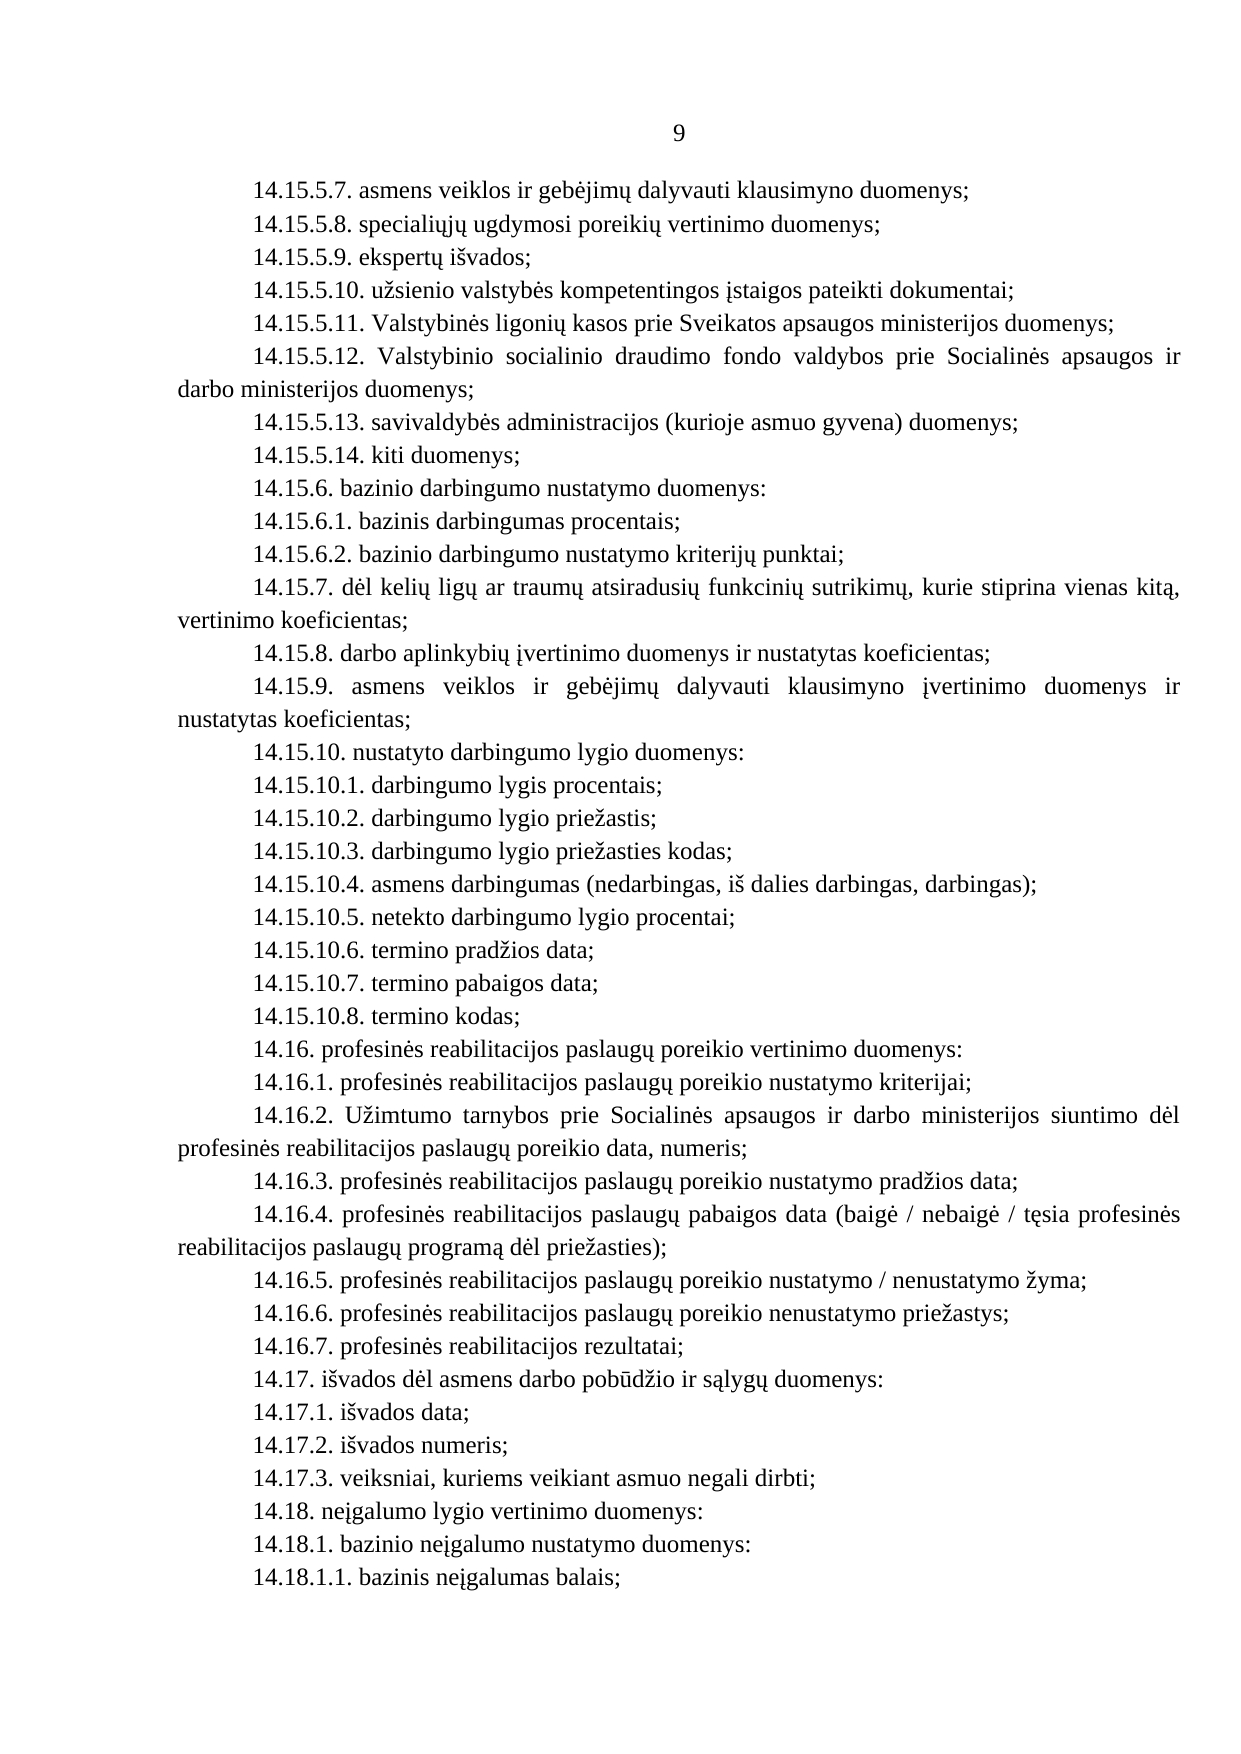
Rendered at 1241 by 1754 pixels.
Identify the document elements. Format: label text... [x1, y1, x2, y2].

text 14.16.5. profesinės reabilitacijos paslaugų poreikio nustatymo / nenustatymo žyma; [177, 1265, 1181, 1294]
text 14.16.2. Užimtumo tarnybos prie Socialinės apsaugos ir darbo ministerijos siuntimo dėl profesinės reabilitacijos paslaugų poreikio data, numeris; [177, 1100, 1181, 1162]
text 14.15.5.10. užsienio valstybės kompetentingos įstaigos pateikti dokumentai; [177, 275, 1181, 303]
text 14.15.6.2. bazinio darbingumo nustatymo kriterijų punktai; [177, 539, 1181, 568]
text 14.17. išvados dėl asmens darbo pobūdžio ir sąlygų duomenys: [177, 1364, 1181, 1393]
text 14.15.5.8. specialiųjų ugdymosi poreikių vertinimo duomenys; [177, 209, 1181, 237]
text 14.15.10.2. darbingumo lygio priežastis; [177, 803, 1181, 832]
text 14.15.5.7. asmens veiklos ir gebėjimų dalyvauti klausimyno duomenys; [177, 176, 1181, 204]
text 14.15.5.11. Valstybinės ligonių kasos prie Sveikatos apsaugos ministerijos duomenys; [177, 308, 1181, 336]
text 14.15.7. dėl kelių ligų ar traumų atsiradusių funkcinių sutrikimų, kurie stiprina vienas kitą, vertinimo koeficientas; [177, 572, 1181, 634]
text 14.16. profesinės reabilitacijos paslaugų poreikio vertinimo duomenys: [177, 1034, 1181, 1063]
text 14.15.8. darbo aplinkybių įvertinimo duomenys ir nustatytas koeficientas; [177, 638, 1181, 667]
text 14.15.10.7. termino pabaigos data; [177, 968, 1181, 997]
text 14.15.5.13. savivaldybės administracijos (kurioje asmuo gyvena) duomenys; [177, 407, 1181, 436]
text 14.15.10.1. darbingumo lygis procentais; [177, 770, 1181, 799]
text 14.15.10.8. termino kodas; [177, 1001, 1181, 1030]
text 14.17.2. išvados numeris; [177, 1430, 1181, 1459]
text 14.15.10.5. netekto darbingumo lygio procentai; [177, 902, 1181, 931]
text 14.15.10.6. termino pradžios data; [177, 935, 1181, 964]
text 14.15.5.14. kiti duomenys; [177, 440, 1181, 468]
text 14.18.1. bazinio neįgalumo nustatymo duomenys: [177, 1529, 1181, 1558]
text 14.17.1. išvados data; [177, 1397, 1181, 1426]
text 14.16.4. profesinės reabilitacijos paslaugų pabaigos data (baigė / nebaigė / tęsia profesinės reabilitacijos paslaugų programą dėl priežasties); [177, 1199, 1181, 1261]
text 14.15.10. nustatyto darbingumo lygio duomenys: [177, 737, 1181, 766]
text 14.16.1. profesinės reabilitacijos paslaugų poreikio nustatymo kriterijai; [177, 1067, 1181, 1096]
text 14.16.3. profesinės reabilitacijos paslaugų poreikio nustatymo pradžios data; [177, 1166, 1181, 1195]
text 14.16.6. profesinės reabilitacijos paslaugų poreikio nenustatymo priežastys; [177, 1298, 1181, 1327]
text 14.16.7. profesinės reabilitacijos rezultatai; [177, 1331, 1181, 1360]
text 14.17.3. veiksniai, kuriems veikiant asmuo negali dirbti; [177, 1463, 1181, 1492]
text 14.18. neįgalumo lygio vertinimo duomenys: [177, 1496, 1181, 1525]
text 14.15.6.1. bazinis darbingumas procentais; [177, 506, 1181, 534]
text 14.15.10.3. darbingumo lygio priežasties kodas; [177, 836, 1181, 865]
text 14.15.6. bazinio darbingumo nustatymo duomenys: [177, 473, 1181, 502]
text 14.15.5.12. Valstybinio socialinio draudimo fondo valdybos prie Socialinės apsaugos ir darbo ministerijos duomenys; [177, 341, 1181, 402]
text 14.15.9. asmens veiklos ir gebėjimų dalyvauti klausimyno įvertinimo duomenys ir nustatytas koeficientas; [177, 671, 1181, 733]
text 14.15.5.9. ekspertų išvados; [177, 242, 1181, 270]
text 14.18.1.1. bazinis neįgalumas balais; [177, 1562, 1181, 1591]
text 14.15.10.4. asmens darbingumas (nedarbingas, iš dalies darbingas, darbingas); [177, 869, 1181, 898]
